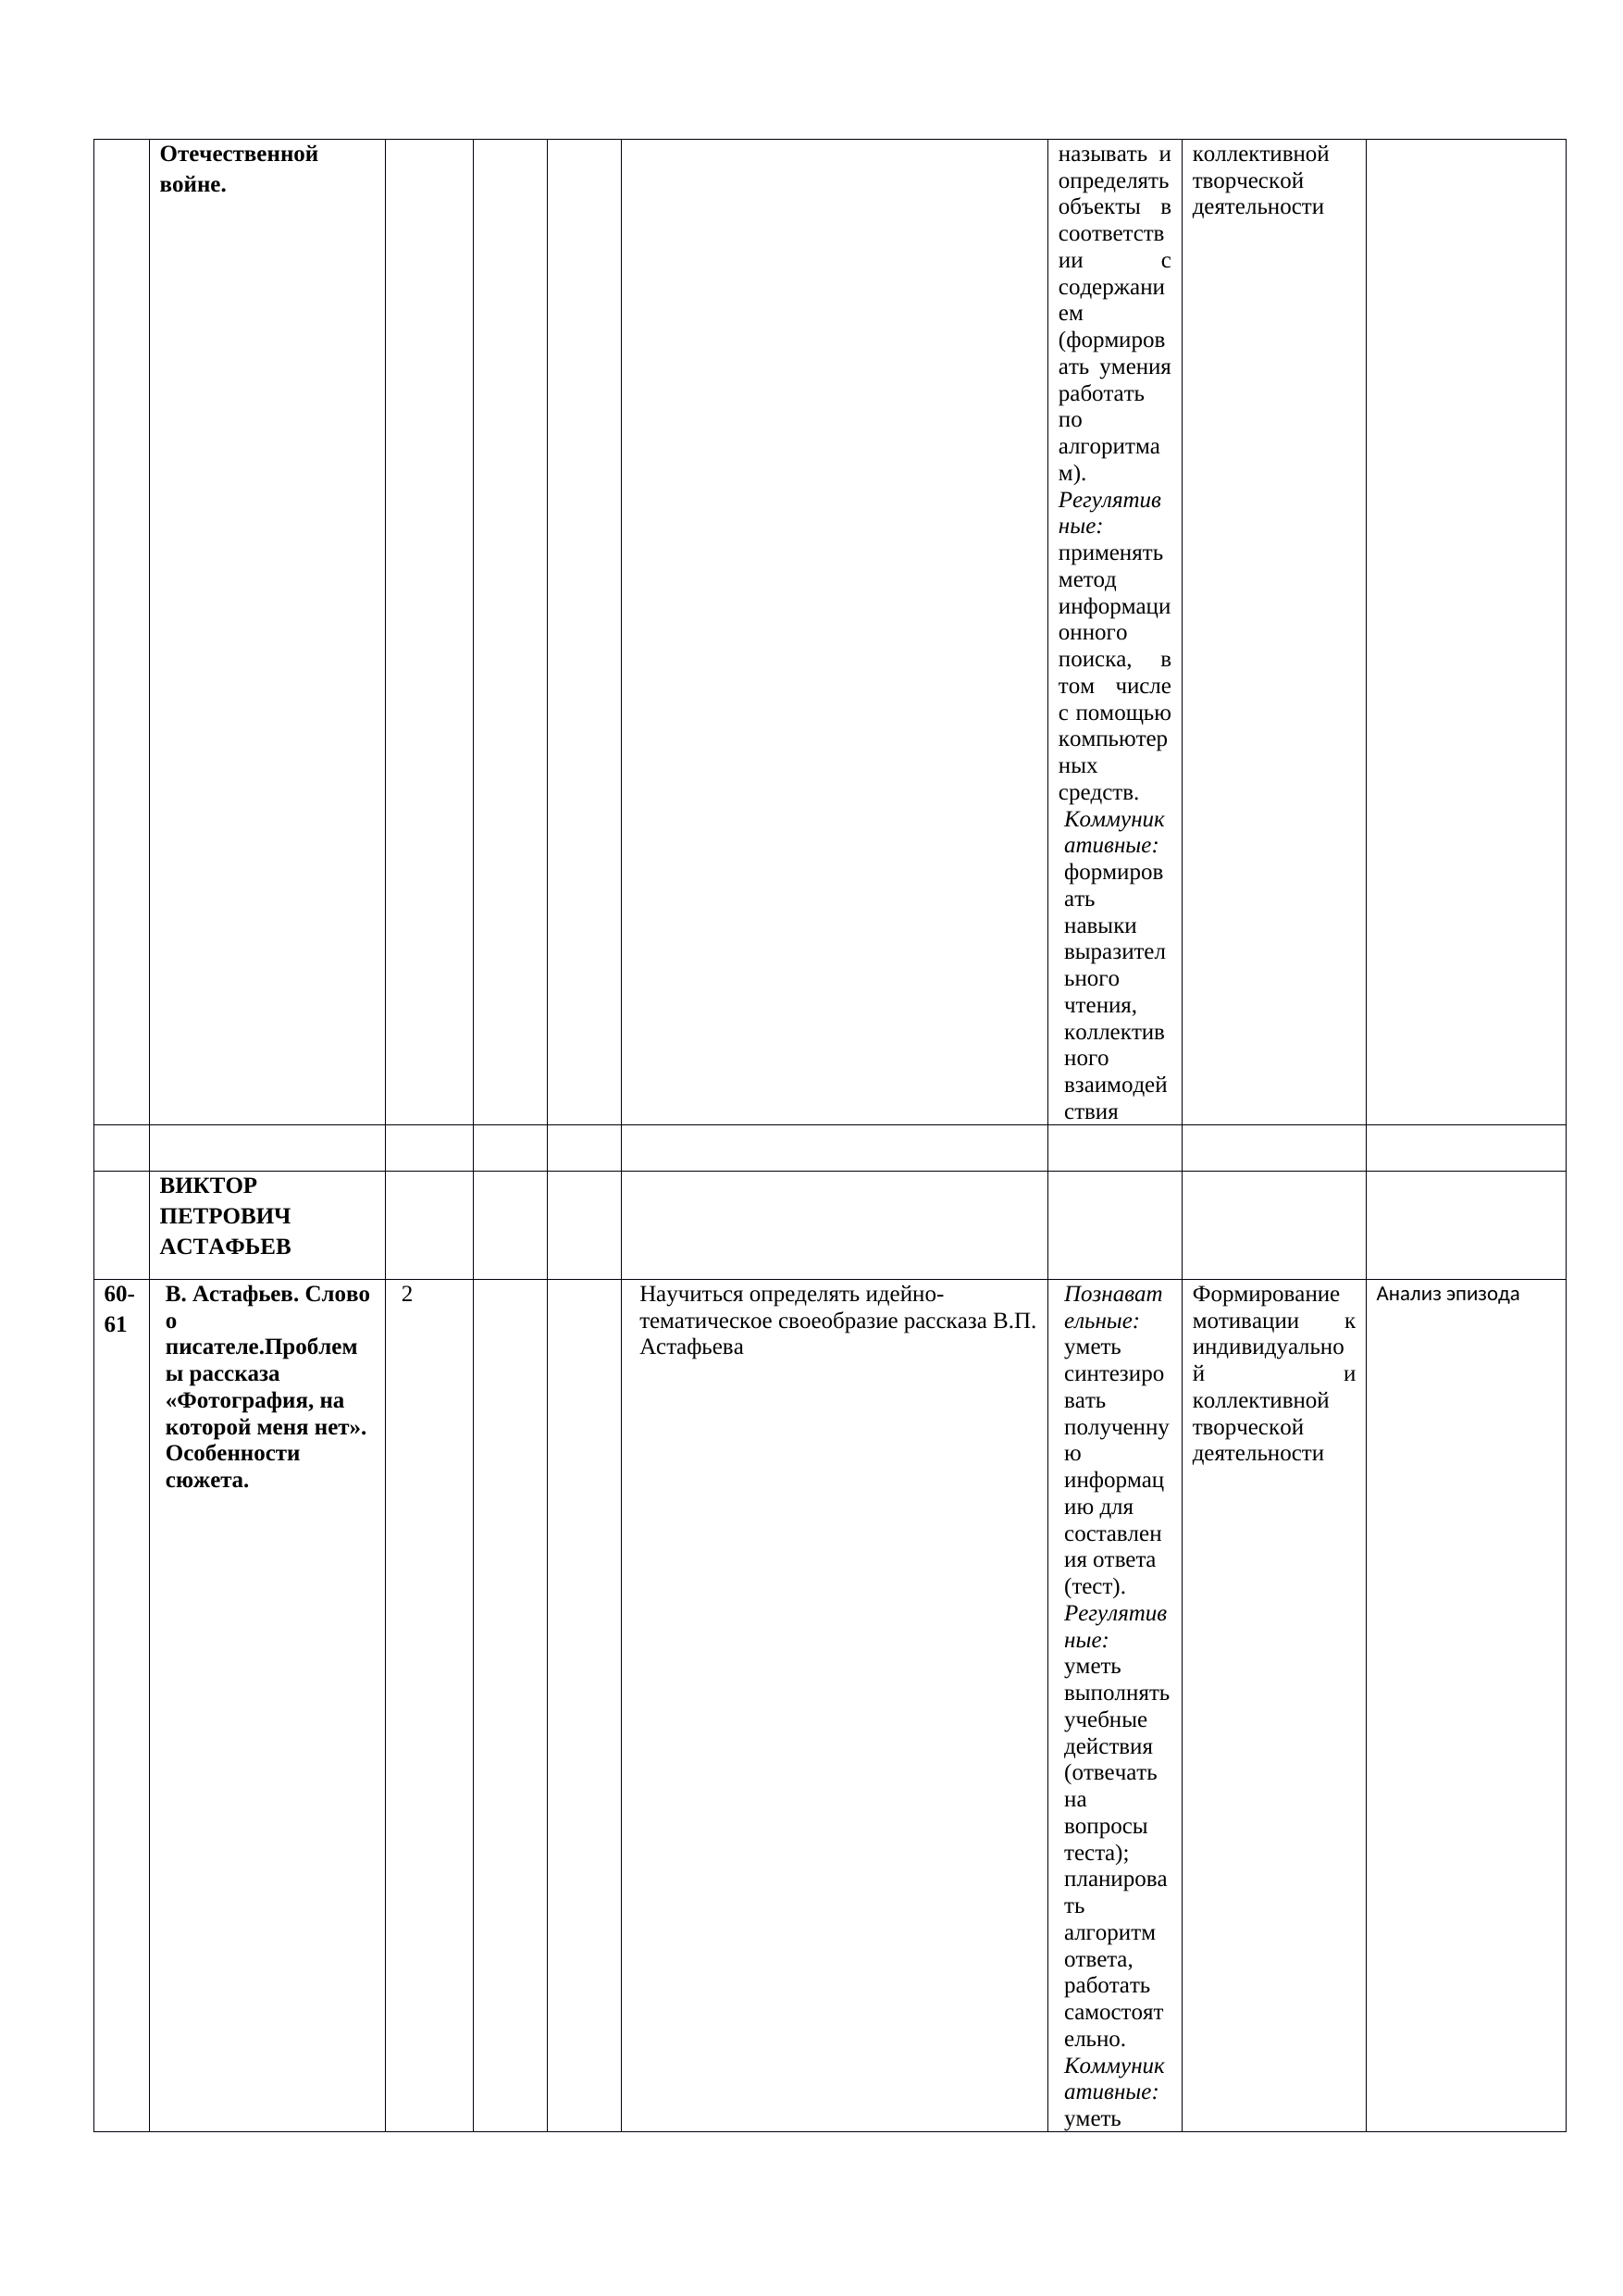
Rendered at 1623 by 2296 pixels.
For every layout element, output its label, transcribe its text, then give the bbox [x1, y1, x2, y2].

table_cell 2 [386, 1280, 473, 2131]
table_cell [150, 1125, 385, 1171]
table_cell [1367, 140, 1566, 1124]
table_cell [1048, 1172, 1182, 1279]
table_cell Познавательные: уметь узнавать, называть и определять объекты в соответствии с содержанием (формировать умения работать по алгоритмам). Регулятивные: применять метод информационного поиска, в том числе с помощью компьютерных средств. Коммуникативные: формировать навыки выразительного чтения, коллективного взаимодействия [1171, 140, 1182, 1124]
table_cell [474, 1172, 547, 1279]
table_cell Формирование мотивации к индивидуальной и коллективной творческой деятельности [1183, 140, 1366, 1124]
table_cell [94, 1172, 149, 1279]
table_cell В. Астафьев. Слово о писателе.Проблемы рассказа «Фотография, на которой меня нет». Особенности сюжета. [150, 1280, 385, 2131]
table_cell [548, 140, 621, 1124]
table_cell [474, 1125, 547, 1171]
table_cell Формирование мотивации к индивидуальной и коллективной творческой деятельности [1183, 1280, 1366, 2131]
table_cell [548, 1172, 621, 1279]
table_cell [386, 140, 473, 1124]
table_cell [622, 1125, 1047, 1171]
table_cell 60-61 [94, 1280, 149, 2131]
table_cell [1367, 1125, 1566, 1171]
table_cell Познавательные: уметь синтезировать полученную информацию для составления ответа (тест). Регулятивные: уметь выполнять учебные действия (отвечать на вопросы теста); планировать алгоритм ответа, работать самостоятельно. Коммуникативные: уметь строить монологическое высказывание, формулировать свою точку зрения, адекватно использовать различные речевые средства для решения коммуникативных задач [1171, 1280, 1182, 2131]
table_cell [1183, 1172, 1366, 1279]
table_cell [1367, 1172, 1566, 1279]
table_cell [1183, 1125, 1366, 1171]
table_cell [548, 1280, 621, 2131]
table_cell [474, 1280, 547, 2131]
table_cell [1048, 1125, 1182, 1171]
table_cell [622, 1172, 1047, 1279]
table_cell Познавательные: уметь синтезировать полученную информацию для составления ответа (тест). Регулятивные: уметь выполнять учебные действия (отвечать на вопросы теста); планировать алгоритм ответа, работать самостоятельно. Коммуникативные: уметь строить монологическое высказывание, формулировать свою точку зрения, адекватно использовать различные речевые средства для решения коммуникативных задач [1048, 1280, 1064, 2131]
table_cell Научиться определять идейно-тематическое своеобразие рассказа В.П. Астафьева [622, 1280, 1047, 2131]
table_cell [474, 140, 547, 1124]
table_cell [622, 140, 1047, 1124]
table_cell ВИКТОР ПЕТРОВИЧ АСТАФЬЕВ [150, 1172, 385, 1279]
table_cell Познавательные: уметь узнавать, называть и определять объекты в соответствии с содержанием (формировать умения работать по алгоритмам). Регулятивные: применять метод информационного поиска, в том числе с помощью компьютерных средств. Коммуникативные: формировать навыки выразительного чтения, коллективного взаимодействия [1048, 140, 1064, 1124]
table_cell [94, 140, 149, 1124]
table_cell [386, 1172, 473, 1279]
table_cell Анализ эпизода [1367, 1280, 1566, 2131]
table_cell Отечественной войне. [150, 140, 385, 1124]
table_cell [386, 1125, 473, 1171]
table_cell [548, 1125, 621, 1171]
table_cell [94, 1125, 149, 1171]
